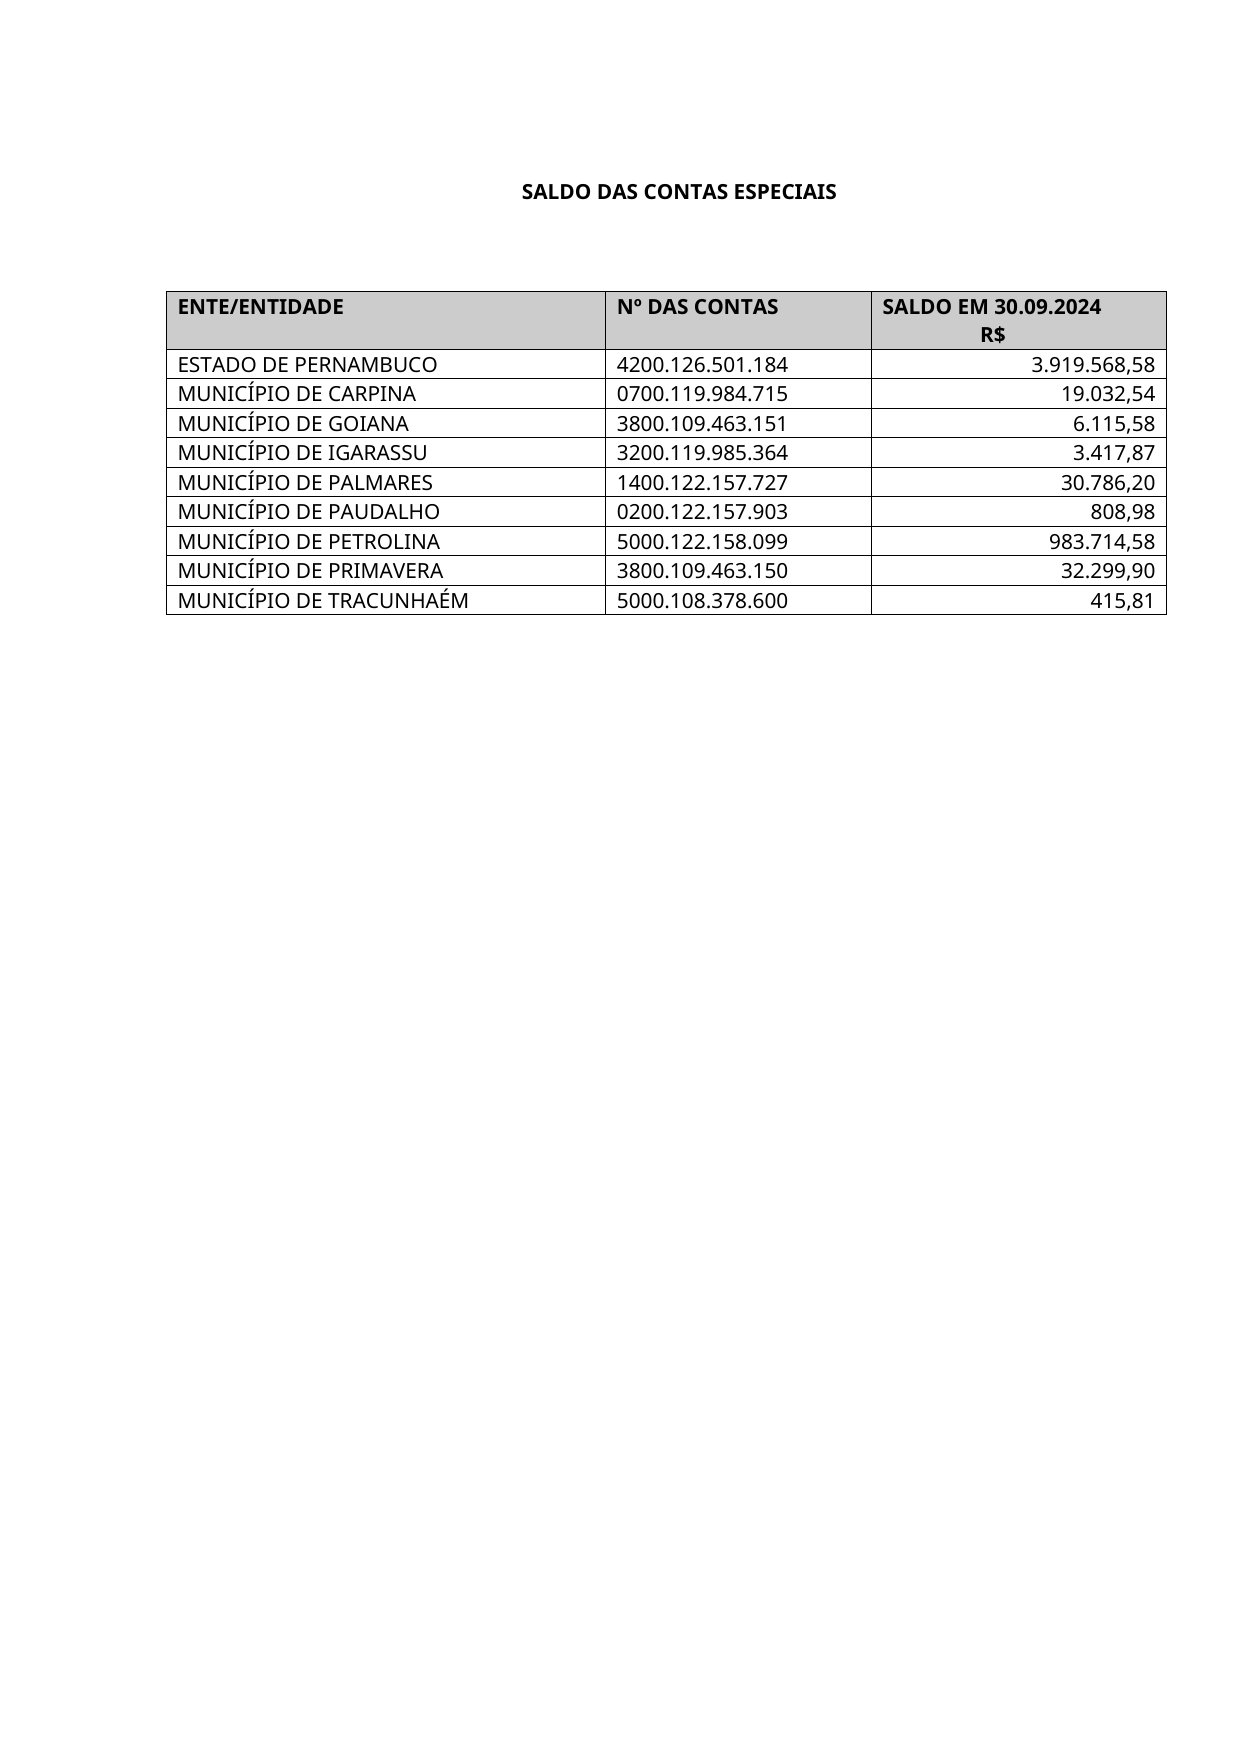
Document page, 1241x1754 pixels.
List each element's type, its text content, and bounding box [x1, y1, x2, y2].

table_cell 3.919.568,58 [872, 350, 1166, 378]
table_cell 415,81 [872, 586, 1166, 614]
table_cell 3800.109.463.150 [606, 556, 871, 585]
table_cell MUNICÍPIO DE PRIMAVERA [167, 556, 605, 585]
table_cell 3.417,87 [872, 438, 1166, 467]
table_cell 3800.109.463.151 [606, 409, 871, 437]
table_cell 983.714,58 [872, 527, 1166, 555]
table_cell 0700.119.984.715 [606, 379, 871, 408]
table_cell 19.032,54 [872, 379, 1166, 408]
table_cell 32.299,90 [872, 556, 1166, 585]
table_cell 5000.108.378.600 [606, 586, 871, 614]
table_cell 808,98 [872, 497, 1166, 526]
table_cell 1400.122.157.727 [606, 468, 871, 496]
table_cell MUNICÍPIO DE PALMARES [167, 468, 605, 496]
table_cell MUNICÍPIO DE TRACUNHAÉM [167, 586, 605, 614]
table_cell MUNICÍPIO DE CARPINA [167, 379, 605, 408]
table_cell 30.786,20 [872, 468, 1166, 496]
table_cell MUNICÍPIO DE IGARASSU [167, 438, 605, 467]
table_cell 5000.122.158.099 [606, 527, 871, 555]
subtitle SALDO DAS CONTAS ESPECIAIS [177, 177, 1181, 206]
table_cell ESTADO DE PERNAMBUCO [167, 350, 605, 378]
table_header SALDO EM 30.09.2024 R$ [872, 292, 1166, 349]
table_cell 0200.122.157.903 [606, 497, 871, 526]
table_cell MUNICÍPIO DE PETROLINA [167, 527, 605, 555]
table_cell 4200.126.501.184 [606, 350, 871, 378]
table_cell 3200.119.985.364 [606, 438, 871, 467]
table_header Nº DAS CONTAS [606, 292, 871, 349]
table_header ENTE/ENTIDADE [167, 292, 605, 349]
table_cell MUNICÍPIO DE PAUDALHO [167, 497, 605, 526]
table_cell MUNICÍPIO DE GOIANA [167, 409, 605, 437]
table_cell 6.115,58 [872, 409, 1166, 437]
